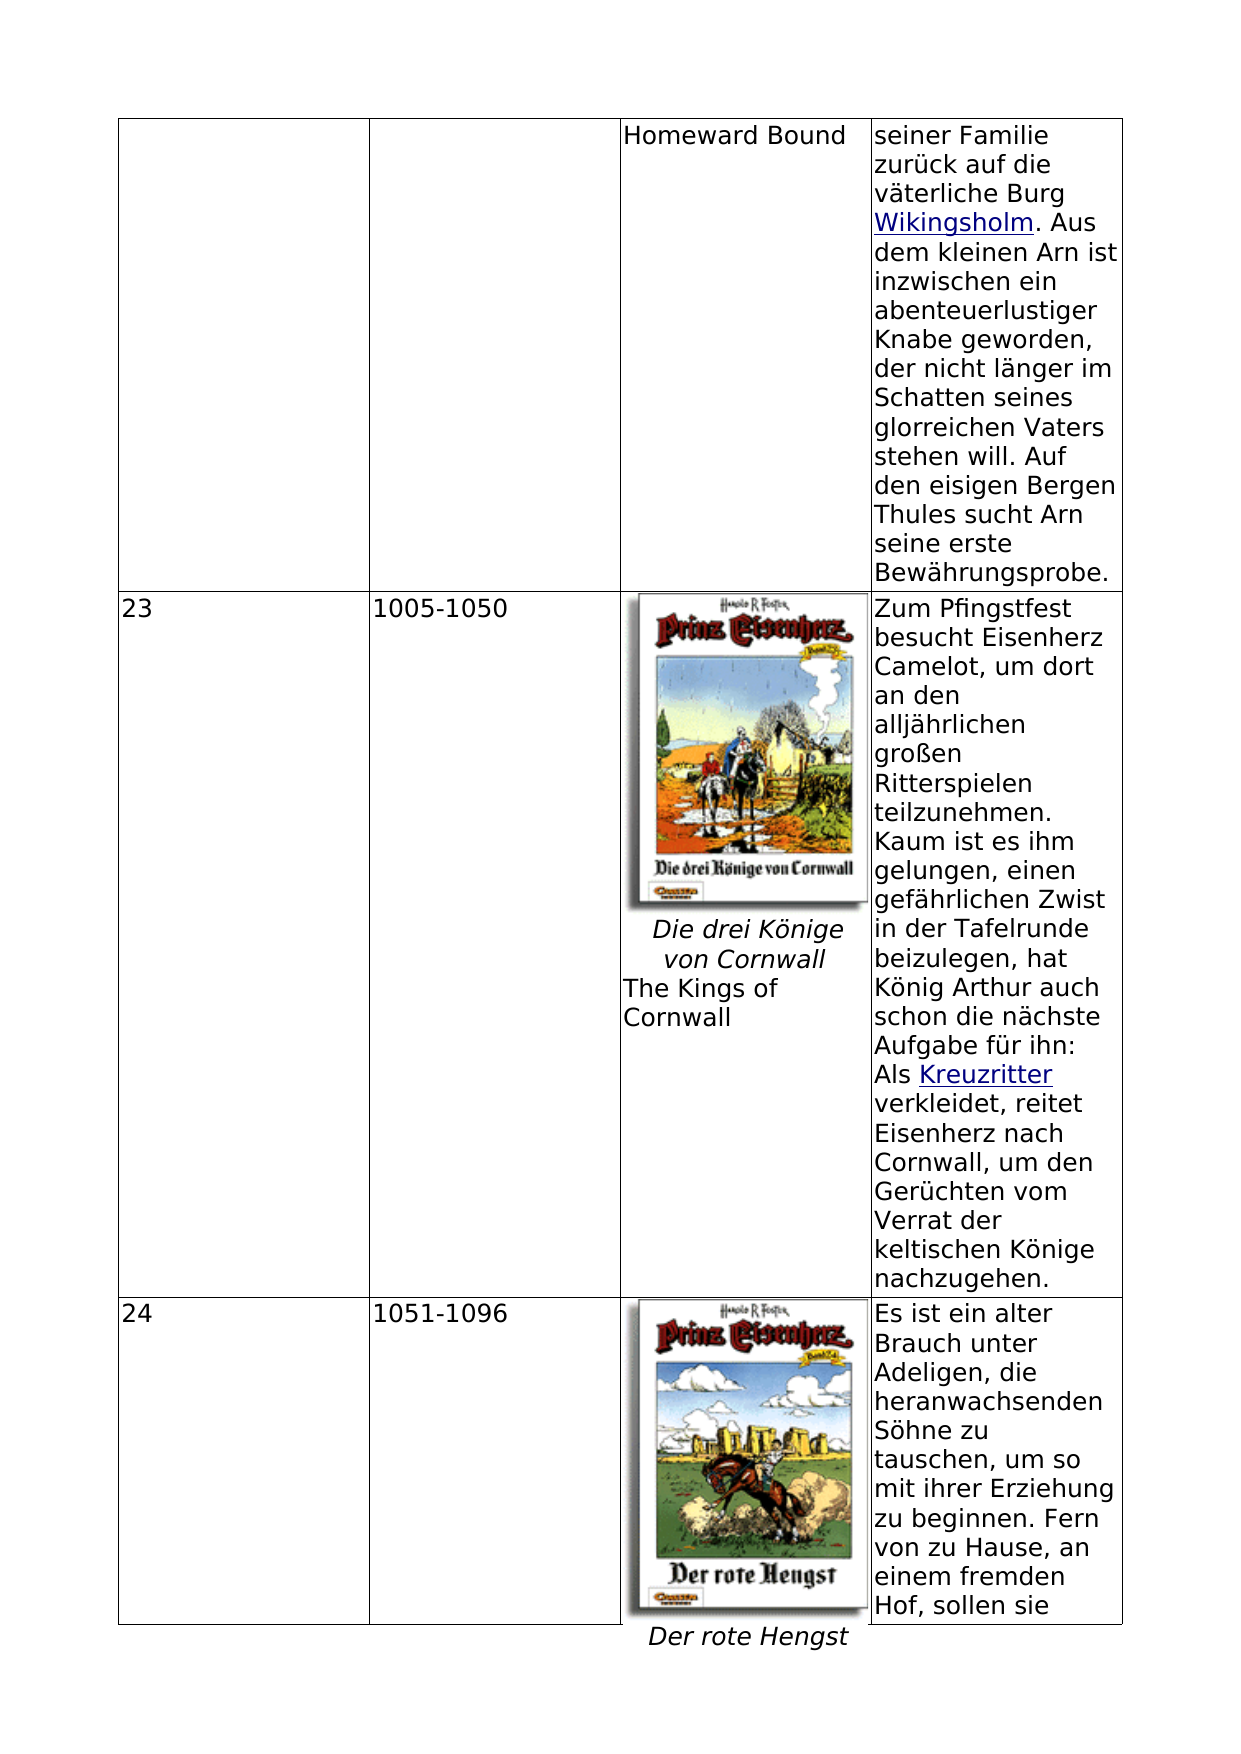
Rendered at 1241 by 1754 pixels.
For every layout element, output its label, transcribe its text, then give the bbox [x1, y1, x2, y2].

table_cell The Kings of Cornwall [621, 592, 871, 1297]
table_cell 23 [119, 592, 369, 1297]
table_cell Es ist ein alter Brauch unter Adeligen, die heranwachsenden Söhne zu tauschen, um so mit ihrer Erziehung zu beginnen. Fern von zu Hause, an einem fremden Hof, sollen sie [872, 1298, 1122, 1623]
picture [622, 1299, 869, 1622]
table_cell [119, 119, 369, 591]
table_cell 1051-1096 [370, 1298, 620, 1623]
table_cell 24 [119, 1298, 369, 1623]
picture [622, 593, 869, 916]
table_cell [370, 119, 620, 591]
table_cell Homeward Bound [621, 119, 871, 591]
table_cell Zum Pfingstfest besucht Eisenherz Camelot, um dort an den alljährlichen großen Ritterspielen teilzunehmen. Kaum ist es ihm gelungen, einen gefährlichen Zwist in der Tafelrunde beizulegen, hat König Arthur auch schon die nächste Aufgabe für ihn: Als Kreuzritter verkleidet, reitet Eisenherz nach Cornwall, um den Gerüchten vom Verrat der keltischen Könige nachzugehen. [872, 592, 1122, 1297]
table_cell seiner Familie zurück auf die väterliche Burg Wikingsholm. Aus dem kleinen Arn ist inzwischen ein abenteuerlustiger Knabe geworden, der nicht länger im Schatten seines glorreichen Vaters stehen will. Auf den eisigen Bergen Thules sucht Arn seine erste Bewährungsprobe. [872, 119, 1122, 591]
table_cell The Red Stallion [621, 1298, 871, 1651]
table_cell 1005-1050 [370, 592, 620, 1297]
